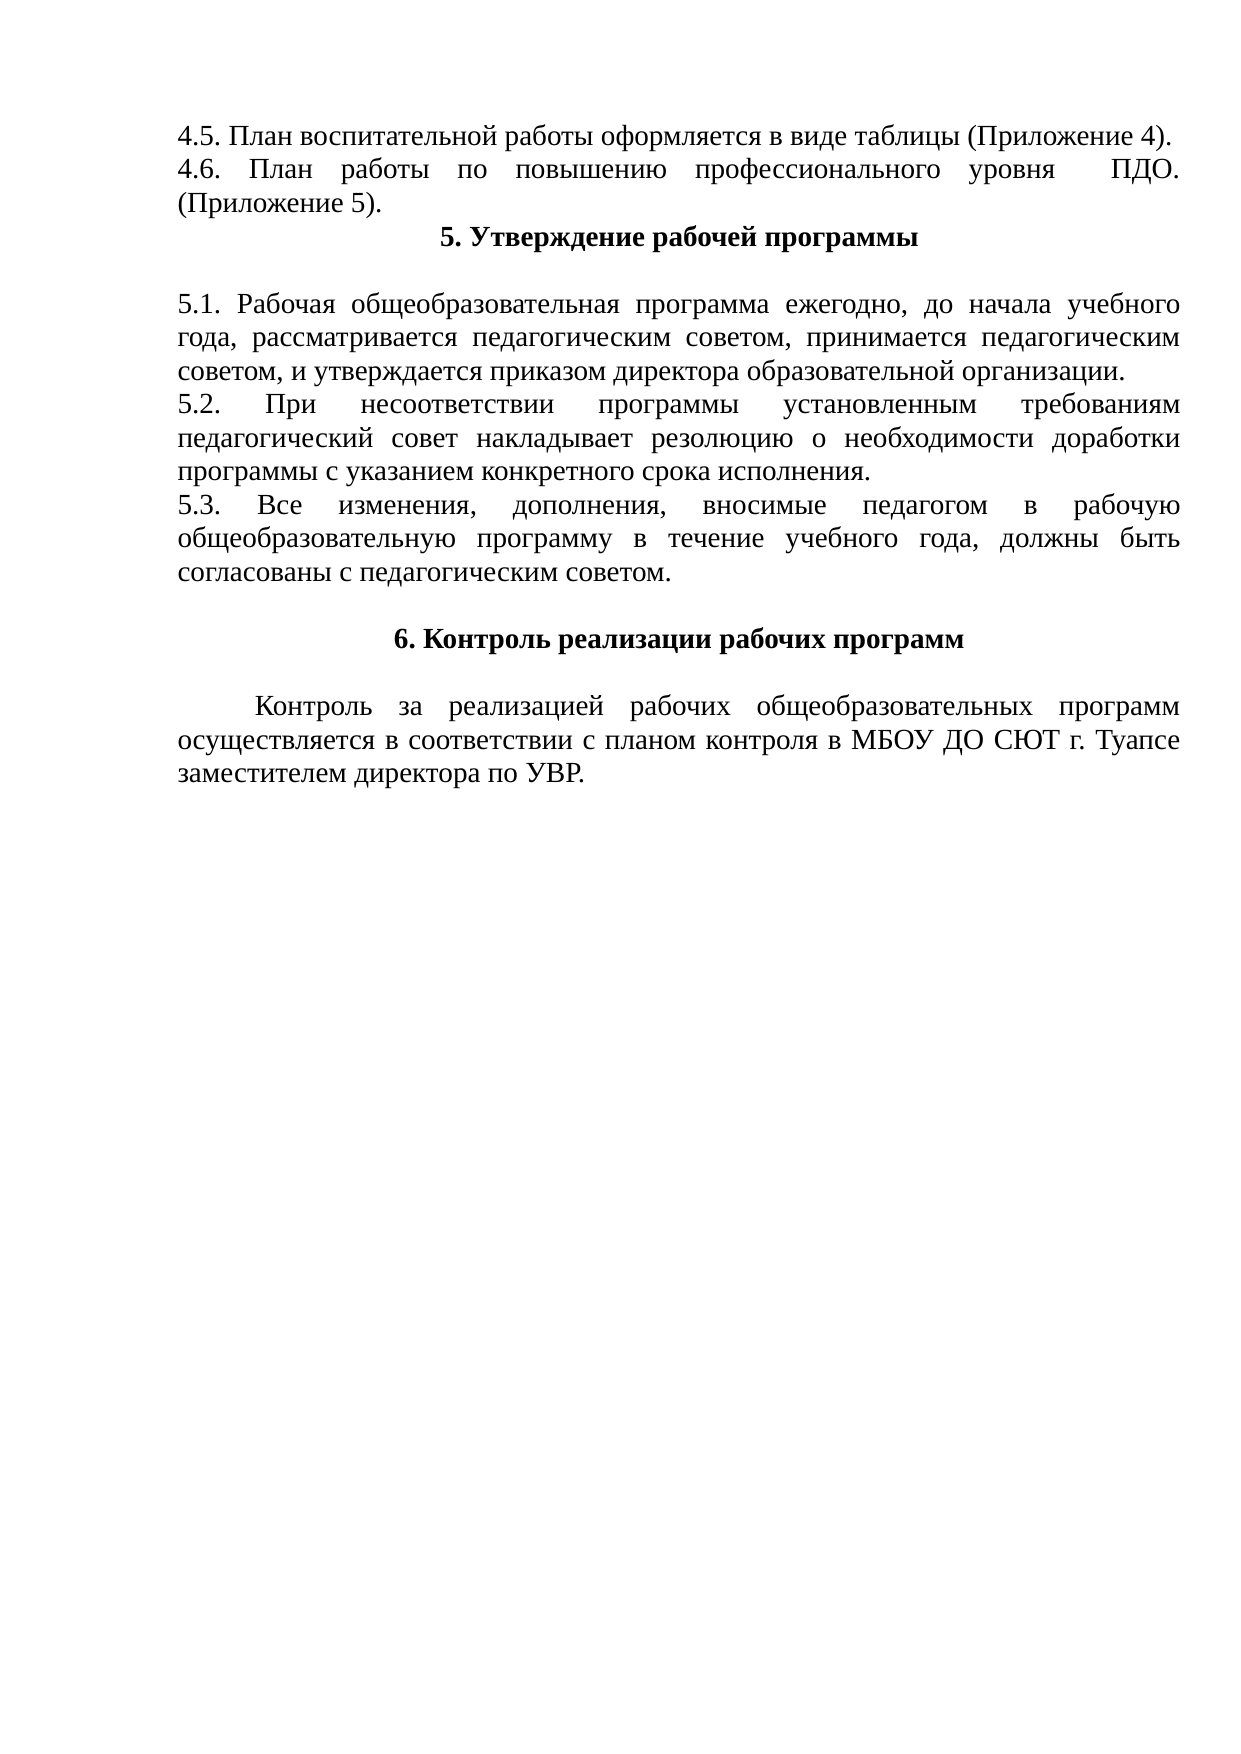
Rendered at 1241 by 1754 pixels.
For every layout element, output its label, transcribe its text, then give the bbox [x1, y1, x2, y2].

text 4.6. План работы по повышению профессионального уровня ПДО.(Приложение 5). [177, 152, 1181, 219]
text 4.5. План воспитательной работы оформляется в виде таблицы (Приложение 4). [177, 118, 1181, 152]
text 5. Утверждение рабочей программы [177, 219, 1181, 252]
text 5.2. При несоответствии программы установленным требованиям педагогический совет накладывает резолюцию о необходимости доработки программы с указанием конкретного срока исполнения. [177, 386, 1181, 487]
text 5.3. Все изменения, дополнения, вносимые педагогом в рабочую общеобразовательную программу в течение учебного года, должны быть согласованы с педагогическим советом. [177, 487, 1181, 588]
text 5.1. Рабочая общеобразовательная программа ежегодно, до начала учебного года, рассматривается педагогическим советом, принимается педагогическим советом, и утверждается приказом директора образовательной организации. [177, 286, 1181, 386]
text Контроль за реализацией рабочих общеобразовательных программ осуществляется в соответствии с планом контроля в МБОУ ДО СЮТ г. Туапсе заместителем директора по УВР. [177, 688, 1181, 789]
text 6. Контроль реализации рабочих программ [177, 621, 1181, 655]
